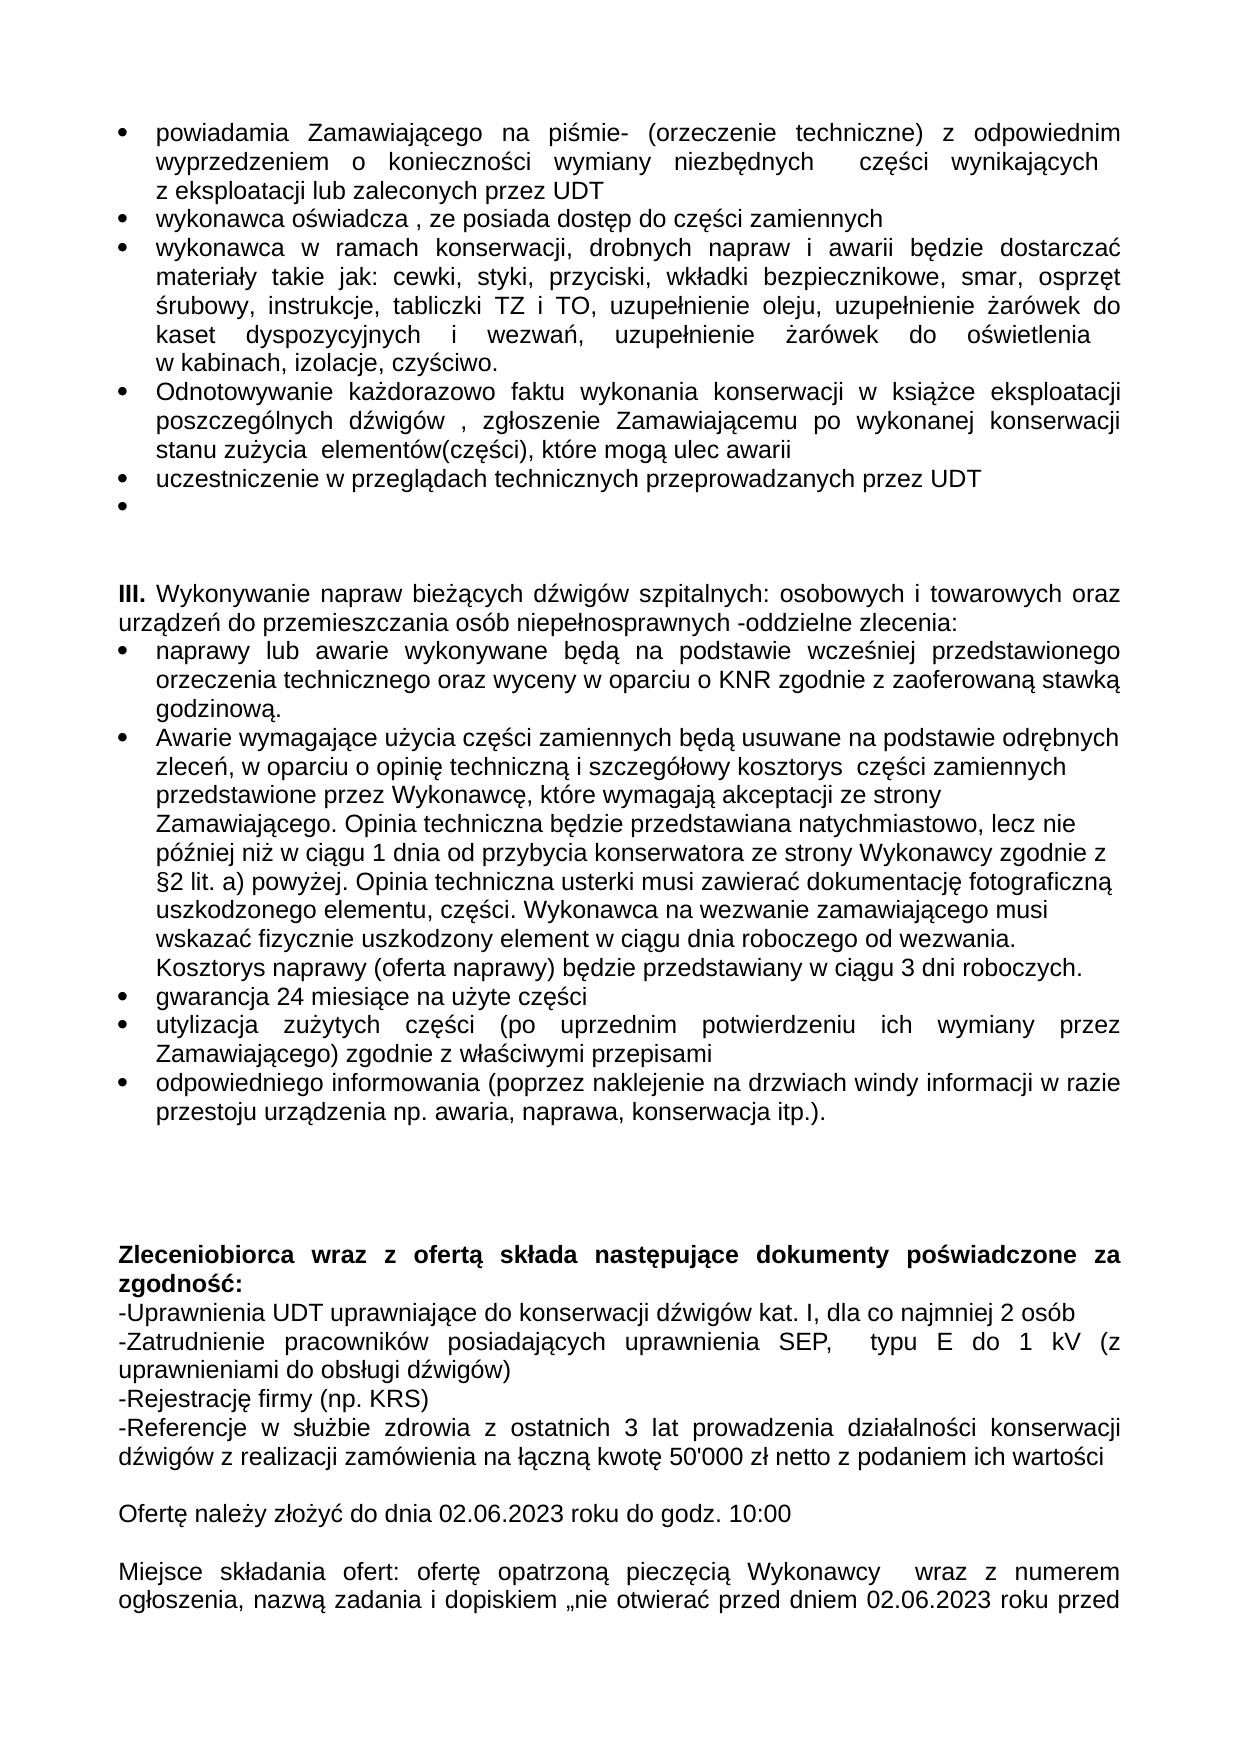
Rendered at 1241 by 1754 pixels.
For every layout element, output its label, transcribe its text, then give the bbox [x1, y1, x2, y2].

list Odnotowywanie każdorazowo faktu wykonania konserwacji w książce eksploatacji poszczególnych dźwigów , zgłoszenie Zamawiającemu po wykonanej konserwacji stanu zużycia elementów(części), które mogą ulec awarii [118, 377, 1122, 463]
text Zleceniobiorca wraz z ofertą składa następujące dokumenty poświadczone za zgodność: [118, 1241, 1122, 1298]
list naprawy lub awarie wykonywane będą na podstawie wcześniej przedstawionego orzeczenia technicznego oraz wyceny w oparciu o KNR zgodnie z zaoferowaną stawką godzinową. [118, 636, 1122, 723]
list uczestniczenie w przeglądach technicznych przeprowadzanych przez UDT [118, 463, 1122, 492]
list odpowiedniego informowania (poprzez naklejenie na drzwiach windy informacji w razie przestoju urządzenia np. awaria, naprawa, konserwacja itp.). [118, 1068, 1122, 1126]
text -Rejestrację firmy (np. KRS) [118, 1384, 1122, 1413]
text -Zatrudnienie pracowników posiadających uprawnienia SEP, typu E do 1 kV (z uprawnieniami do obsługi dźwigów) [118, 1327, 1122, 1384]
list wykonawca oświadcza , ze posiada dostęp do części zamiennych [118, 204, 1122, 233]
list gwarancja 24 miesiące na użyte części [118, 981, 1122, 1010]
list wykonawca w ramach konserwacji, drobnych napraw i awarii będzie dostarczać materiały takie jak: cewki, styki, przyciski, wkładki bezpiecznikowe, smar, osprzęt śrubowy, instrukcje, tabliczki TZ i TO, uzupełnienie oleju, uzupełnienie żarówek do kaset dyspozycyjnych i wezwań, uzupełnienie żarówek do oświetlenia w kabinach, izolacje, czyściwo. [118, 233, 1122, 377]
text Miejsce składania ofert: ofertę opatrzoną pieczęcią Wykonawcy wraz z numerem ogłoszenia, nazwą zadania i dopiskiem „nie otwierać przed dniem 02.06.2023 roku przed [118, 1557, 1122, 1614]
text Ofertę należy złożyć do dnia 02.06.2023 roku do godz. 10:00 [118, 1499, 1122, 1528]
text -Uprawnienia UDT uprawniające do konserwacji dźwigów kat. I, dla co najmniej 2 osób [118, 1298, 1122, 1327]
list utylizacja zużytych części (po uprzednim potwierdzeniu ich wymiany przez Zamawiającego) zgodnie z właściwymi przepisami [118, 1010, 1122, 1068]
list Awarie wymagające użycia części zamiennych będą usuwane na podstawie odrębnych zleceń, w oparciu o opinię techniczną i szczegółowy kosztorys części zamiennych przedstawione przez Wykonawcę, które wymagają akceptacji ze strony Zamawiającego. Opinia techniczna będzie przedstawiana natychmiastowo, lecz nie później niż w ciągu 1 dnia od przybycia konserwatora ze strony Wykonawcy zgodnie z §2 lit. a) powyżej. Opinia techniczna usterki musi zawierać dokumentację fotograficzną uszkodzonego elementu, części. Wykonawca na wezwanie zamawiającego musi wskazać fizycznie uszkodzony element w ciągu dnia roboczego od wezwania. Kosztorys naprawy (oferta naprawy) będzie przedstawiany w ciągu 3 dni roboczych. [118, 723, 1122, 981]
text -Referencje w służbie zdrowia z ostatnich 3 lat prowadzenia działalności konserwacji dźwigów z realizacji zamówienia na łączną kwotę 50'000 zł netto z podaniem ich wartości [118, 1413, 1122, 1471]
text III. Wykonywanie napraw bieżących dźwigów szpitalnych: osobowych i towarowych oraz urządzeń do przemieszczania osób niepełnosprawnych -oddzielne zlecenia: [118, 579, 1122, 636]
list powiadamia Zamawiającego na piśmie- (orzeczenie techniczne) z odpowiednim wyprzedzeniem o konieczności wymiany niezbędnych części wynikających z eksploatacji lub zaleconych przez UDT [118, 118, 1122, 204]
